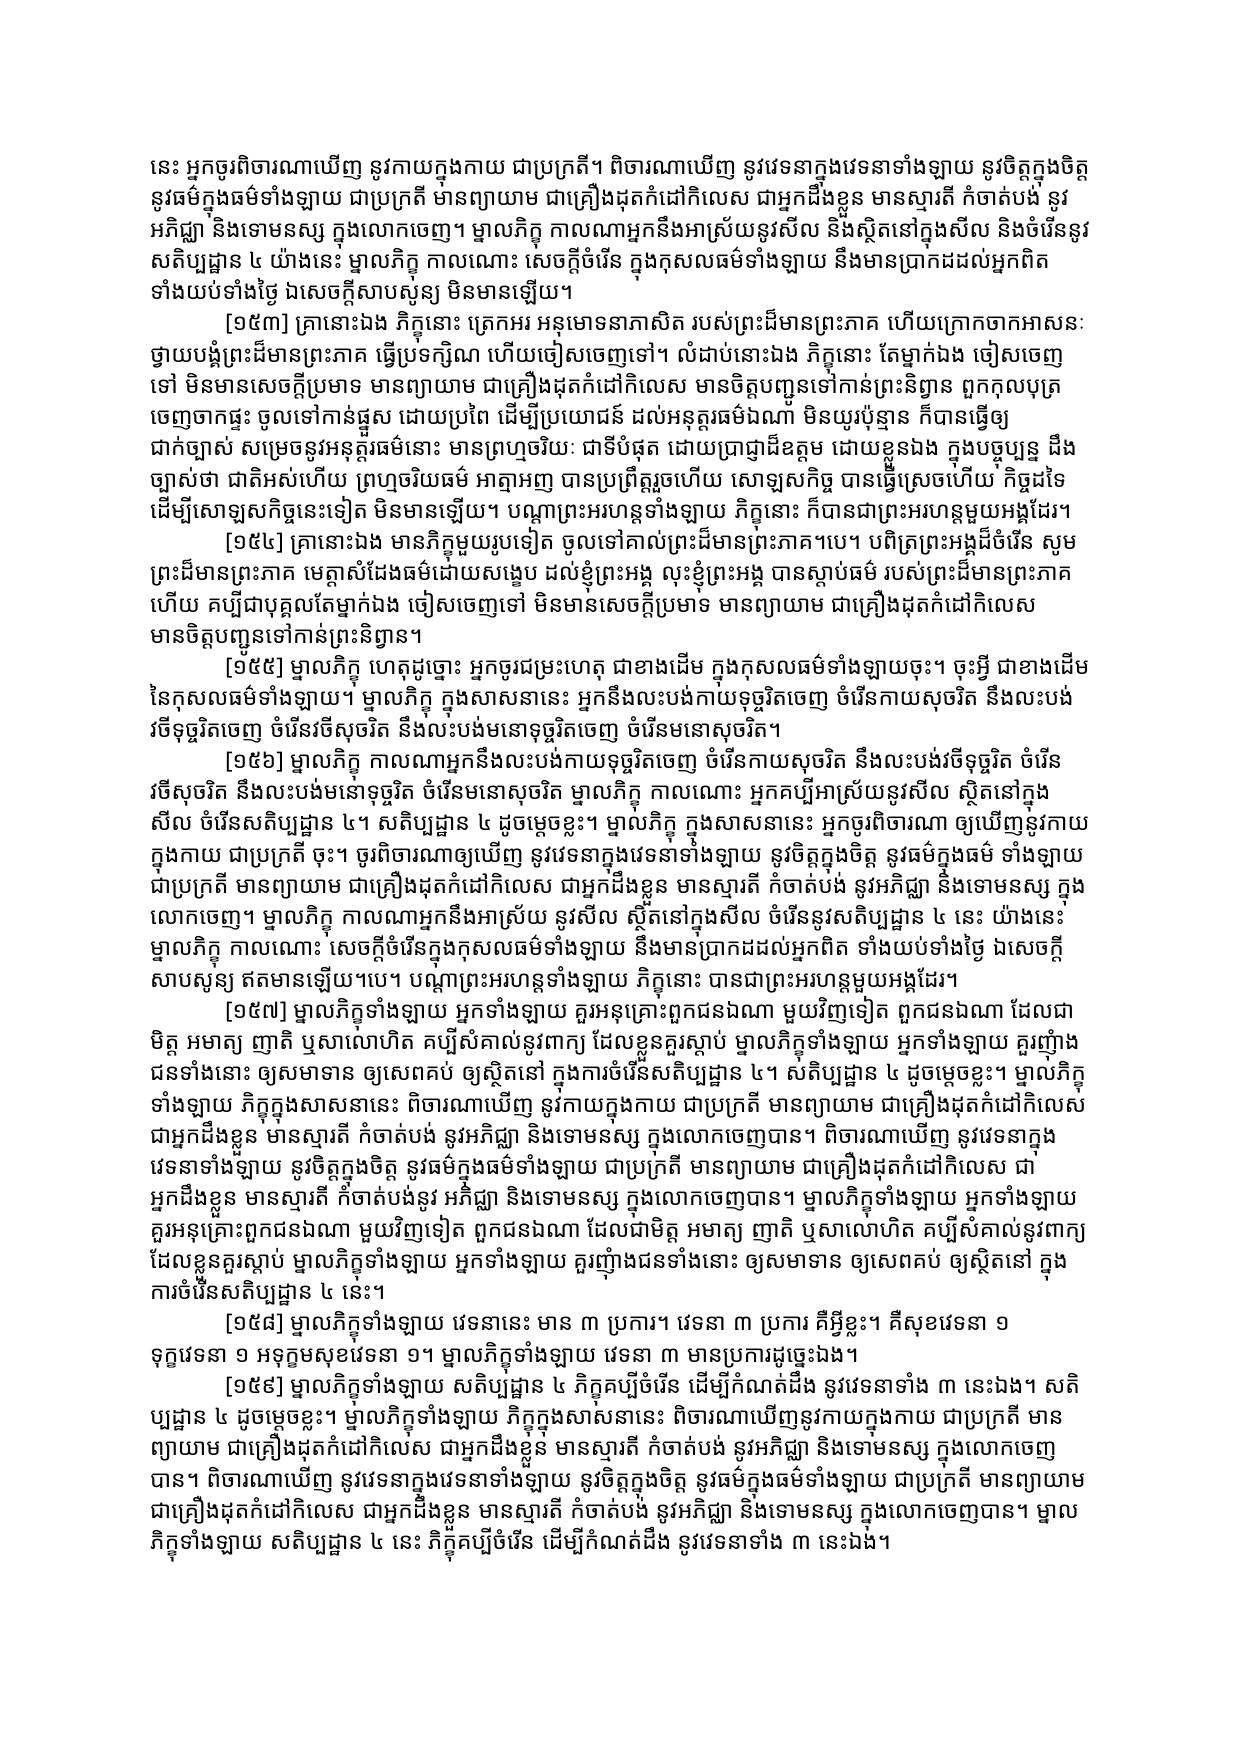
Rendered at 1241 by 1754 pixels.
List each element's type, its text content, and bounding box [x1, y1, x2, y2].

text [១៥២] ម្នាលភិក្ខុ កាលណាអ្នកសង្រួមក្នុងបាតិមោក្ខសំវរៈ ប្រកប​ព្រមដោយ​អាចារៈ និងគោចរៈ ឃើញភ័យ ក្នុងទោសទាំងឡាយ សូម្បីតែបន្តិច​បន្ទួច សមាទានសិក្សា ក្នុងសិក្ខាបទ​ទាំងឡាយ ម្នាលភិក្ខុ កាលណោះ អ្នក​គប្បីអាស្រ័យនូវសីល ស្ថិតនៅក្នុងសីល ចំរើន​នូវ​សតិប្បដ្ឋាន ៤។ សតិប្បដ្ឋាន ទាំង ៤ ដូចម្តេចខ្លះ។ ម្នាលភិក្ខុ ក្នុងសាសនានេះ អ្នកចូរ​ពិចារណា​ឃើញ នូវកាយក្នុងកាយ ជាប្រក្រតី។ ពិចារណាឃើញ នូវ​វេទនា​ក្នុងវេទនាទាំងឡាយ នូវចិត្ត​ក្នុងចិត្ត នូវធម៌ក្នុងធម៌ទាំងឡាយ ជាប្រក្រតី មានព្យាយាម ជាគ្រឿងដុតកំដៅកិលេស ជាអ្នក​ដឹងខ្លួន មានស្មារតី កំចាត់​បង់ នូវអភិជ្ឈា និងទោមនស្ស ក្នុងលោកចេញ។ ម្នាលភិក្ខុ កាលណា​អ្នក​នឹងអាស្រ័យ​នូវសីល និងស្ថិតនៅក្នុងសីល និងចំរើននូវសតិប្បដ្ឋាន ៤ យ៉ាងនេះ ម្នាលភិក្ខុ កាលណោះ សេចក្តីចំរើន ក្នុងកុសលធម៌ទាំងឡាយ នឹងមានប្រាកដដល់អ្នកពិត ទាំងយប់​ទាំងថ្ងៃ ឯសេចក្តីសាបសូន្យ មិនមាន​ឡើយ។ [150, 150, 1090, 306]
text [១៥៩] ម្នាលភិក្ខុទាំងឡាយ សតិប្បដ្ឋាន ៤ ភិក្ខុគប្បីចំរើន ដើម្បី​កំណត់ដឹង នូវវេទនា​ទាំង ៣ នេះឯង។ សតិប្បដ្ឋាន ៤ ដូចម្តេចខ្លះ។ ម្នាលភិក្ខុ​ទាំងឡាយ ភិក្ខុក្នុងសាសនានេះ ពិចារណា​ឃើញនូវកាយក្នុងកាយ ជា​ប្រក្រតី មានព្យាយាម ជាគ្រឿងដុតកំដៅកិលេស ជាអ្នកដឹងខ្លួន មានស្មារតី កំចាត់បង់ នូវអភិជ្ឈា និងទោមនស្ស ក្នុងលោកចេញបាន។ ពិចារណា​ឃើញ​ នូវវេទនាក្នុងវេទនាទាំងឡាយ នូវចិត្តក្នុងចិត្ត នូវធម៌ក្នុងធម៌ទាំងឡាយ​ ជា​ប្រក្រតី មានព្យាយាម ជាគ្រឿងដុតកំដៅកិលេស ជាអ្នកដឹងខ្លួន មានស្មារតី​ កំចាត់បង់ នូវ​អភិជ្ឈា និងទោមនស្ស ក្នុងលោកចេញបាន។ ម្នាលភិក្ខុទាំង​ឡាយ សតិប្បដ្ឋាន ៤​ នេះ ភិក្ខុគប្បីចំរើន ដើម្បីកំណត់ដឹង នូវវេទនាទាំង ៣ នេះឯង។ [150, 1369, 1090, 1556]
text [១៥៤] គ្រានោះឯង មានភិក្ខុមួយរូបទៀត ចូលទៅគាល់ព្រះដ៏មានព្រះភាគ។បេ។ បពិត្រព្រះអង្គដ៏ចំរើន សូមព្រះដ៏​មាន​​​ព្រះភាគ មេត្តាសំដែងធម៌ដោយសង្ខេប ដល់ខ្ញុំព្រះអង្គ លុះខ្ញុំព្រះអង្គ​ បានស្តាប់ធម៌ របស់ព្រះដ៏មានព្រះភាគហើយ គប្បីជាបុគ្គលតែម្នាក់ឯង ចៀសចេញ​ទៅ មិនមានសេចក្តីប្រមាទ មានព្យាយាម ជាគ្រឿងដុតកំដៅ​កិលេស មានចិត្ត​បញ្ជូនទៅ​កាន់​ព្រះនិព្វាន។ [150, 525, 1090, 650]
text [១៥៦] ម្នាលភិក្ខុ កាលណាអ្នកនឹងលះបង់កាយទុច្ចរិតចេញ ចំរើន​កាយសុចរិត​ នឹងលះបង់វចីទុច្ចរិត ចំរើនវចីសុចរិត នឹងលះបង់​មនោទុច្ចរិត ចំរើនមនោសុចរិត ម្នាលភិក្ខុ កាលណោះ អ្នកគប្បីអាស្រ័យ​នូវសីល ស្ថិតនៅក្នុងសីល ចំរើនសតិប្បដ្ឋាន ៤។ សតិប្បដ្ឋាន ៤ ដូចម្តេចខ្លះ។ ម្នាលភិក្ខុ​ ក្នុងសាសនានេះ អ្នកចូរពិចារណា ឲ្យឃើញនូវកាយក្នុងកាយ ជាប្រក្រតី ចុះ។ ចូរ​ពិចារណា​ឲ្យឃើញ នូវវេទនាក្នុងវេទនាទាំងឡាយ នូវចិត្តក្នុងចិត្ត នូវ​ធម៌ក្នុងធម៌ ​ទាំងឡាយ ជា​ប្រក្រតី មានព្យាយាម ជាគ្រឿងដុតកំដៅកិលេស ជាអ្នកដឹងខ្លួន មានស្មារតី កំចាត់បង់ នូវអភិជ្ឈា និងទោមនស្ស ក្នុងលោក​ចេញ។ ម្នាលភិក្ខុ កាលណាអ្នកនឹងអាស្រ័យ នូវសីល ស្ថិតនៅក្នុងសីល ចំរើន​នូវសតិប្បដ្ឋាន ៤ នេះ យ៉ាងនេះ ម្នាលភិក្ខុ កាលណោះ សេចក្តី​ចំរើនក្នុង​កុសលធម៌​ទាំងឡាយ នឹងមានប្រាកដដល់អ្នកពិត ទាំងយប់ទាំង​ថ្ងៃ ឯសេចក្តីសាបសូន្យ ឥតមាន​ឡើយ។បេ។ បណ្តាព្រះអរហន្តទាំងឡាយ ភិក្ខុនោះ បានជាព្រះអរហន្តមួយអង្គដែរ​។ [150, 744, 1090, 994]
text [១៥៧] ម្នាលភិក្ខុទាំងឡាយ អ្នកទាំងឡាយ គួរអនុគ្រោះពួកជនឯណា មួយវិញទៀត ពួកជនឯណា ដែលជាមិត្ត អមាត្យ ញាតិ ឬសាលោហិត គប្បីសំគាល់នូវពាក្យ ដែលខ្លួនគួរស្តាប់ ម្នាលភិក្ខុទាំងឡាយ អ្នកទាំងឡាយ ​គួរញុំាងជនទាំងនោះ ឲ្យសមាទាន ឲ្យសេពគប់ ឲ្យស្ថិត​នៅ ក្នុង​ការចំរើន​សតិប្បដ្ឋាន ៤។ សតិប្បដ្ឋាន ៤ ដូចម្តេចខ្លះ។ ម្នាលភិក្ខុទាំងឡាយ ភិក្ខុ​ក្នុងសាសនានេះ ពិចារណាឃើញ នូវកាយក្នុងកាយ ជាប្រក្រតី មាន​ព្យាយាម ជាគ្រឿងដុត​កំដៅកិលេស ជាអ្នកដឹងខ្លួន មានស្មារតី កំចាត់បង់ ​នូវ​អភិជ្ឈា និងទោមនស្ស ក្នុងលោកចេញ​បាន។ ពិចារណាឃើញ នូវវេទនា​ក្នុងវេទនាទាំងឡាយ នូវចិត្តក្នុងចិត្ត​ នូវធម៌ក្នុងធម៌​ទាំងឡាយ ជាប្រក្រតី មានព្យាយាម ជាគ្រឿងដុតកំដៅកិលេស ជាអ្នកដឹងខ្លួន មានស្មារតី កំចាត់​បង់នូវ អភិជ្ឈា និងទោមនស្ស ក្នុងលោកចេញបាន។ ម្នាលភិក្ខុទាំងឡាយ អ្នកទាំងឡាយ គួរអនុគ្រោះ​ពួកជនឯណា មួយវិញទៀត​ ពួកជនឯណា ដែល​ជាមិត្ត អមាត្យ ញាតិ ឬសា​លោហិត គប្បីសំគាល់នូវពាក្យ ដែលខ្លួនគួរ​ស្តាប់ ម្នាលភិក្ខុទាំងឡាយ អ្នកទាំងឡាយ គួរញុំាង​ជនទាំងនោះ ឲ្យសមាទាន ឲ្យសេពគប់ ឲ្យស្ថិតនៅ ក្នុងការចំរើនសតិប្បដ្ឋាន ៤ នេះ។ [150, 994, 1090, 1306]
text [១៥៥] ម្នាលភិក្ខុ ហេតុដូច្នោះ អ្នកចូរជម្រះហេតុ ជាខាងដើម ក្នុង​កុសលធម៌​ទាំងឡាយ​ចុះ។ ចុះអ្វី ជាខាងដើម នៃកុសលធម៌ទាំងឡាយ។ ម្នាលភិក្ខុ ក្នុងសាសនានេះ អ្នកនឹង​លះបង់​កាយ​ទុច្ចរិតចេញ ចំរើនកាយ​សុចរិត នឹងលះបង់វចីទុច្ចរិតចេញ ចំរើនវចីសុចរិត នឹងលះបង់​មនោទុច្ចរិតចេញ ចំរើនមនោសុចរិត។ [150, 650, 1090, 744]
text [១៥៨] ម្នាលភិក្ខុទាំងឡាយ វេទនានេះ មាន ៣ ប្រការ។ វេទនា ៣ ប្រការ គឺអ្វីខ្លះ។ គឺសុខ​វេទនា ១ ទុក្ខវេទនា ១​ អទុក្ខមសុខវេទនា ១។ ម្នាល​ភិក្ខុទាំងឡាយ វេទនា ៣ មានប្រការ​ដូច្នេះឯង។ [150, 1306, 1090, 1369]
text [១៥៣] គ្រានោះឯង ភិក្ខុនោះ ត្រេកអរ អនុមោទនាភាសិត របស់ព្រះដ៏​មានព្រះភាគ ហើយ​ក្រោកចាកអាសនៈថ្វាយបង្គំព្រះដ៏មានព្រះភាគ ធ្វើ​ប្រទក្សិណ ហើយចៀសចេញទៅ។ លំដាប់​នោះ​ឯង ភិក្ខុនោះ តែម្នាក់ឯង ចៀសចេញទៅ មិនមានសេចក្តីប្រមាទ មានព្យាយាម ជាគ្រឿង​ដុតកំដៅ​កិលេស មានចិត្តបញ្ជូនទៅកាន់ព្រះនិព្វាន ពួកកុលបុត្រចេញចាកផ្ទះ ចូល​ទៅកាន់ផ្នួស ដោយប្រពៃ ដើម្បីប្រយោជន៍ ដល់អនុត្តរធម៌ឯណា មិនយូរ​ប៉ុន្មាន ក៏បានធ្វើ​ឲ្យជាក់ច្បាស់ សម្រេច​នូវអនុត្តរធម៌នោះ មានព្រហ្មចរិយៈ​ ជាទីបំផុត ដោយប្រាជ្ញាដ៏ឧត្តម ដោយខ្លួនឯង ក្នុង​បច្ចុប្បន្ន ដឹងច្បាស់ថា ជាតិ​អស់ហើយ ព្រហ្មចរិយធម៌ អាត្មាអញ បានប្រព្រឹត្តរួចហើយ សោឡស​កិច្ច​ បានធ្វើស្រេចហើយ កិច្ចដទៃ ដើម្បីសោឡសកិច្ចនេះទៀត មិនមានឡើយ។ បណ្តា​ព្រះអរហន្ត​ទាំងឡាយ ភិក្ខុនោះ ក៏បានជាព្រះអរហន្តមួយអង្គដែរ។ [150, 306, 1090, 525]
